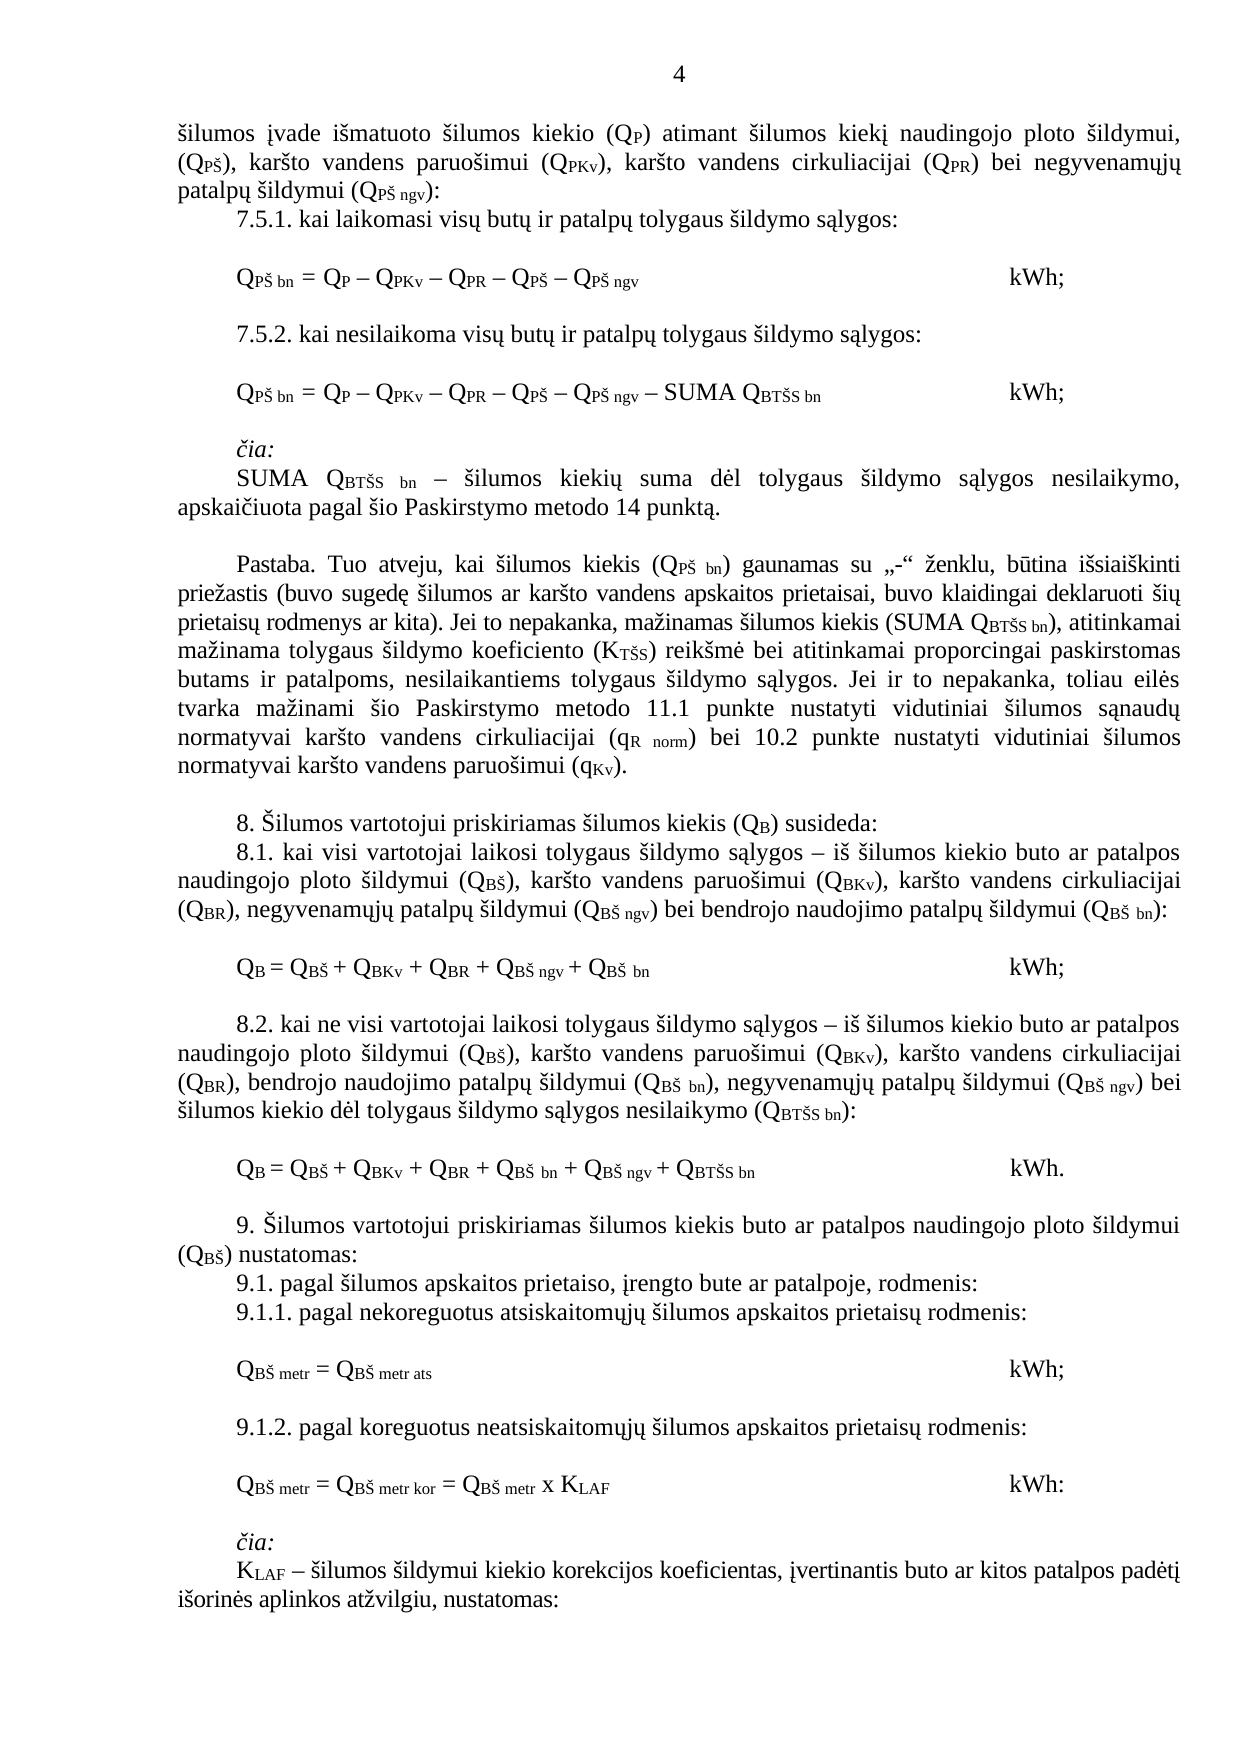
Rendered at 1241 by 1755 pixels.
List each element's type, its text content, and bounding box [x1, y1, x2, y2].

text QB = QBŠ + QBKv + QBR + QBŠ ngv + QBŠ bn kWh; [177, 952, 1181, 981]
text QBŠ metr = QBŠ metr ats kWh; [177, 1354, 1181, 1383]
text 9. Šilumos vartotojui priskiriamas šilumos kiekis buto ar patalpos naudingojo ploto šildymui (QBŠ) nustatomas: [177, 1211, 1181, 1268]
text 7.5.1. kai laikomasi visų butų ir patalpų tolygaus šildymo sąlygos: [177, 204, 1181, 233]
text čia: [177, 434, 1181, 463]
text KLAF – šilumos šildymui kiekio korekcijos koeficientas, įvertinantis buto ar kitos patalpos padėtį išorinės aplinkos atžvilgiu, nustatomas: [177, 1556, 1181, 1613]
text QBŠ metr = QBŠ metr kor = QBŠ metr x KLAF kWh: [177, 1469, 1181, 1498]
text 7.5.2. kai nesilaikoma visų butų ir patalpų tolygaus šildymo sąlygos: [177, 319, 1181, 348]
text 9.1. pagal šilumos apskaitos prietaiso, įrengto bute ar patalpoje, rodmenis: [177, 1268, 1181, 1297]
text 9.1.1. pagal nekoreguotus atsiskaitomųjų šilumos apskaitos prietaisų rodmenis: [177, 1297, 1181, 1326]
text 8. Šilumos vartotojui priskiriamas šilumos kiekis (QB) susideda: [177, 808, 1181, 837]
text Pastaba. Tuo atveju, kai šilumos kiekis (QPŠ bn) gaunamas su „-“ ženklu, būtina išsiaiškinti priežastis (buvo sugedę šilumos ar karšto vandens apskaitos prietaisai, buvo klaidingai deklaruoti šių prietaisų rodmenys ar kita). Jei to nepakanka, mažinamas šilumos kiekis (SUMA QBTŠS bn), atitinkamai mažinama tolygaus šildymo koeficiento (KTŠS) reikšmė bei atitinkamai proporcingai paskirstomas butams ir patalpoms, nesilaikantiems tolygaus šildymo sąlygos. Jei ir to nepakanka, toliau eilės tvarka mažinami šio Paskirstymo metodo 11.1 punkte nustatyti vidutiniai šilumos sąnaudų normatyvai karšto vandens cirkuliacijai (qR norm) bei 10.2 punkte nustatyti vidutiniai šilumos normatyvai karšto vandens paruošimui (qKv). [177, 549, 1181, 779]
text šilumos įvade išmatuoto šilumos kiekio (QP) atimant šilumos kiekį naudingojo ploto šildymui, (QPŠ), karšto vandens paruošimui (QPKv), karšto vandens cirkuliacijai (QPR) bei negyvenamųjų patalpų šildymui (QPŠ ngv): [177, 118, 1181, 204]
text 8.2. kai ne visi vartotojai laikosi tolygaus šildymo sąlygos – iš šilumos kiekio buto ar patalpos naudingojo ploto šildymui (QBŠ), karšto vandens paruošimui (QBKv), karšto vandens cirkuliacijai (QBR), bendrojo naudojimo patalpų šildymui (QBŠ bn), negyvenamųjų patalpų šildymui (QBŠ ngv) bei šilumos kiekio dėl tolygaus šildymo sąlygos nesilaikymo (QBTŠS bn): [177, 1009, 1181, 1124]
text čia: [177, 1527, 1181, 1556]
text QB = QBŠ + QBKv + QBR + QBŠ bn + QBŠ ngv + QBTŠS bn kWh. [177, 1153, 1181, 1182]
text 9.1.2. pagal koreguotus neatsiskaitomųjų šilumos apskaitos prietaisų rodmenis: [177, 1412, 1181, 1441]
text QPŠ bn = QP – QPKv – QPR – QPŠ – QPŠ ngv kWh; [177, 262, 1181, 291]
text 8.1. kai visi vartotojai laikosi tolygaus šildymo sąlygos – iš šilumos kiekio buto ar patalpos naudingojo ploto šildymui (QBŠ), karšto vandens paruošimui (QBKv), karšto vandens cirkuliacijai (QBR), negyvenamųjų patalpų šildymui (QBŠ ngv) bei bendrojo naudojimo patalpų šildymui (QBŠ bn): [177, 837, 1181, 923]
text SUMA QBTŠS bn – šilumos kiekių suma dėl tolygaus šildymo sąlygos nesilaikymo, apskaičiuota pagal šio Paskirstymo metodo 14 punktą. [177, 463, 1181, 521]
text QPŠ bn = QP – QPKv – QPR – QPŠ – QPŠ ngv – SUMA QBTŠS bn kWh; [177, 377, 1181, 406]
